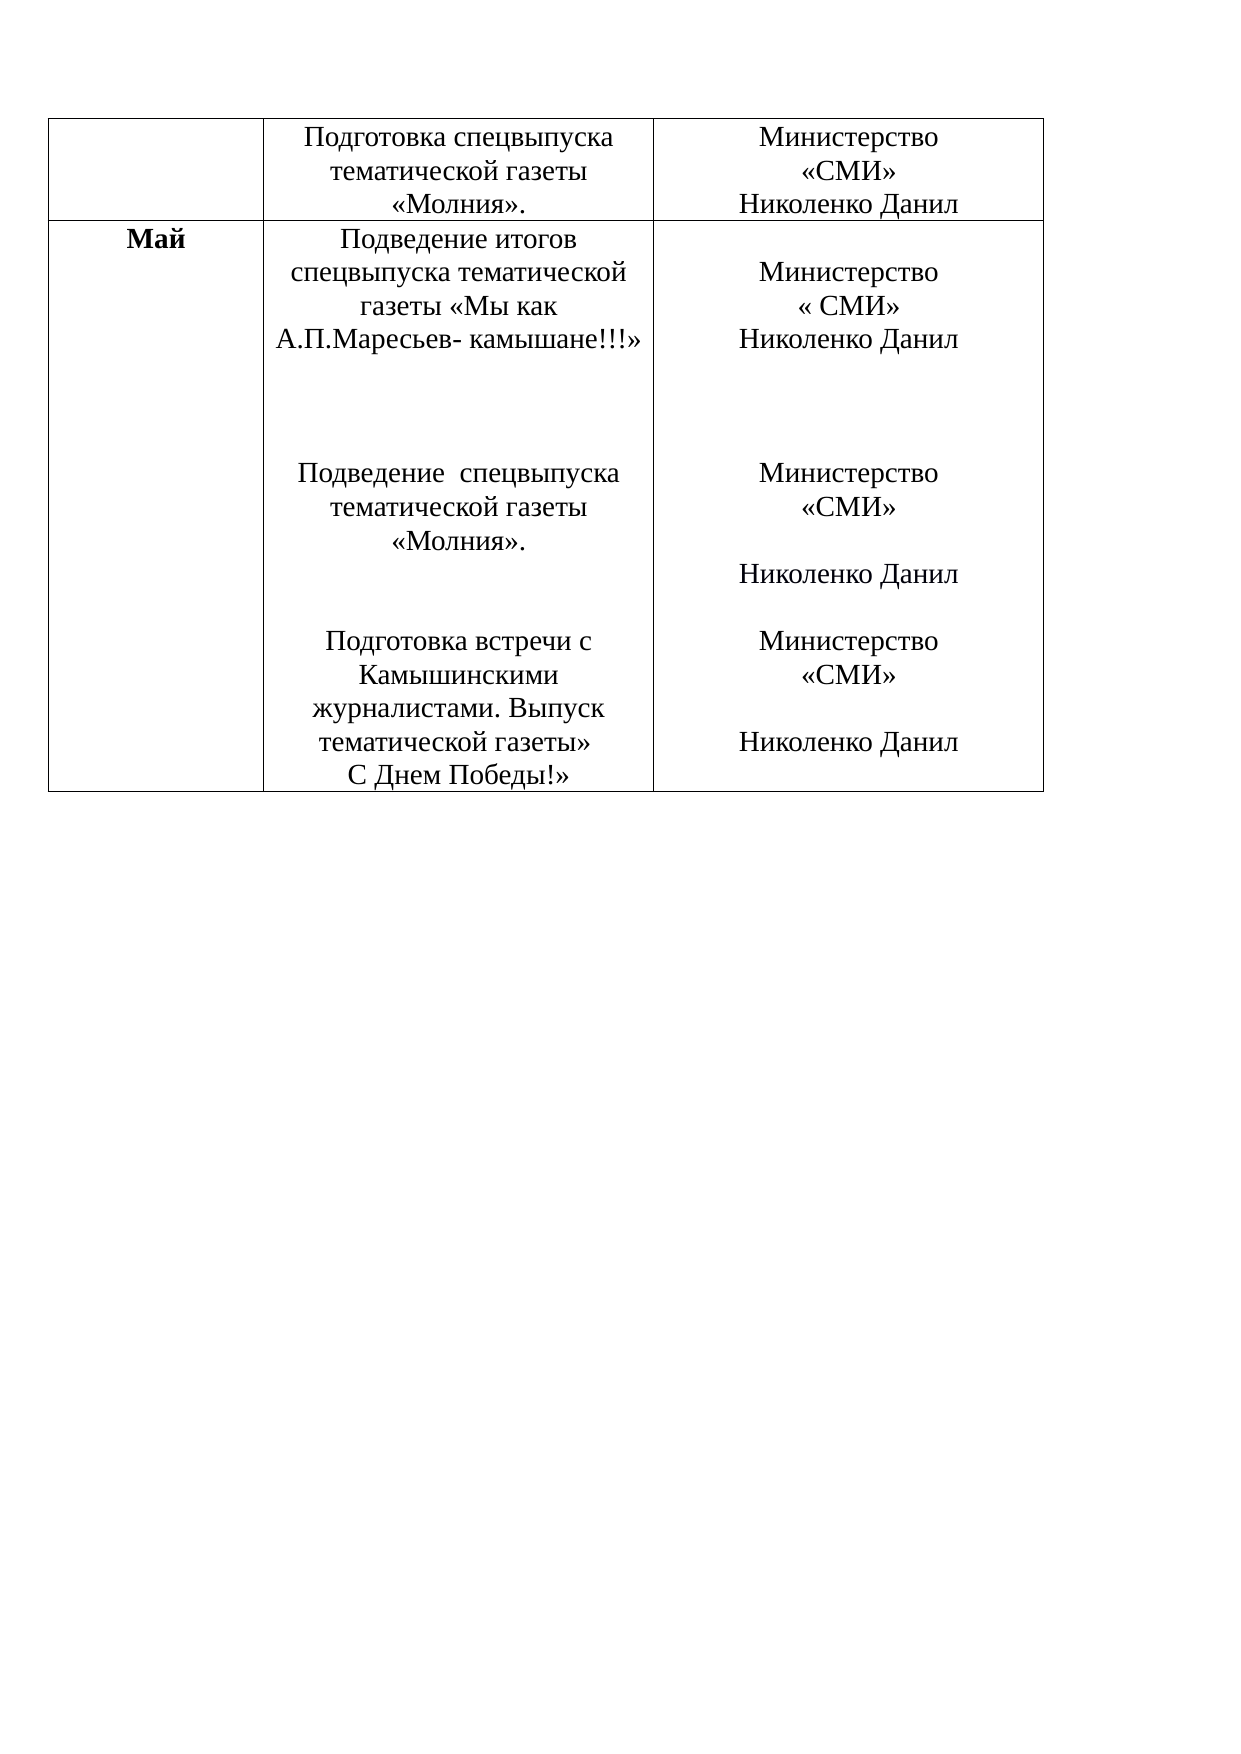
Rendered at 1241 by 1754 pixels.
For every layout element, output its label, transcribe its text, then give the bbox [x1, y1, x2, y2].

table_cell Министерство « СМИ» Николенко Данил Министерство «СМИ» Николенко Данил Министерство «СМИ» Николенко Данил [654, 221, 1043, 791]
table_cell Подготовка спецвыпуска тематической газеты «Молния». [264, 119, 653, 220]
table_cell Май [49, 221, 263, 791]
table_cell Подведение итогов спецвыпуска тематической газеты «Мы как А.П.Маресьев- камышане!!!» Подведение спецвыпуска тематической газеты «Молния». Подготовка встречи с Камышинскими журналистами. Выпуск тематической газеты» С Днем Победы!» [264, 221, 653, 791]
table_cell [49, 119, 263, 220]
table_cell Министерство «СМИ» Николенко Данил [654, 119, 1043, 220]
